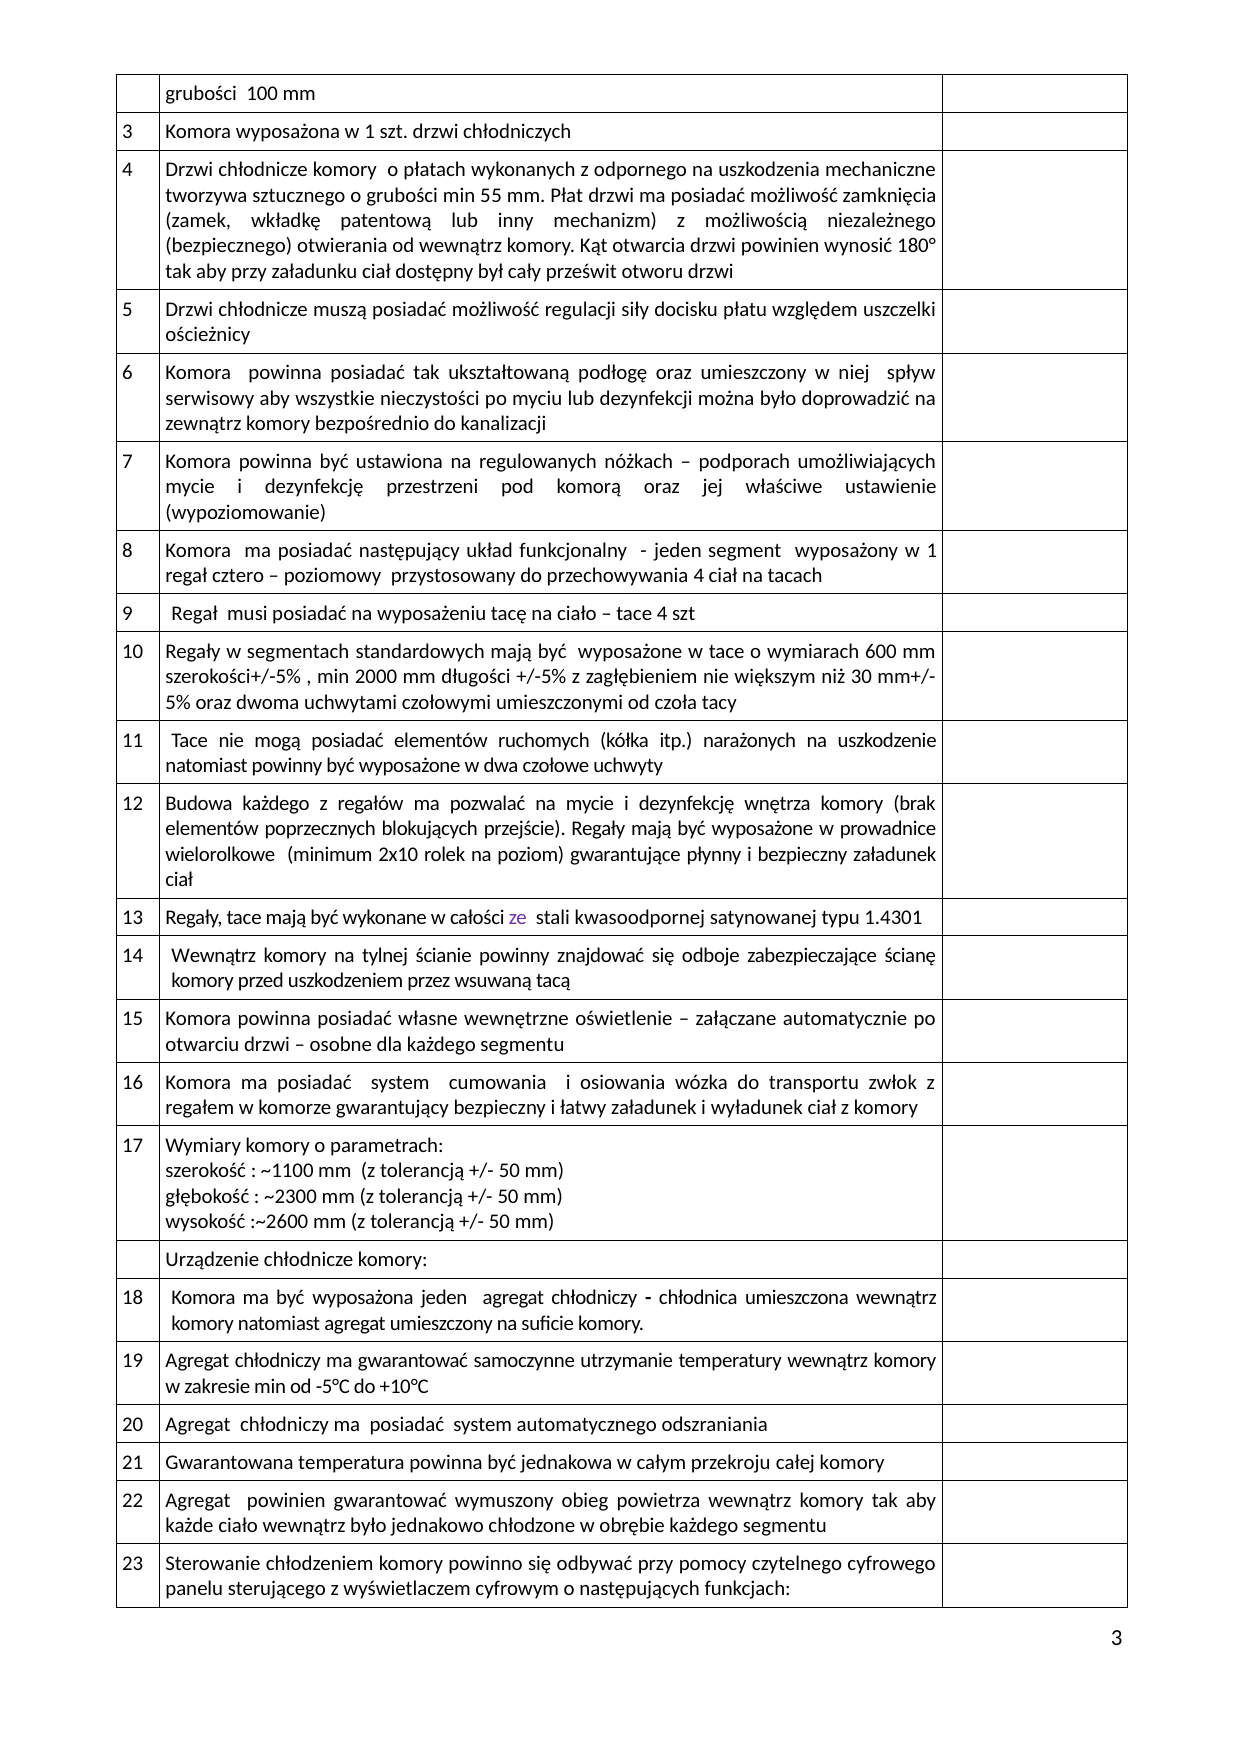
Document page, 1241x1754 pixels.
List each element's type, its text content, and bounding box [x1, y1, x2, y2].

table_cell 3 [117, 113, 159, 149]
table_cell [943, 936, 1127, 999]
table_cell Urządzenie chłodnicze komory: [160, 1241, 942, 1277]
table_cell Regał musi posiadać na wyposażeniu tacę na ciało – tace 4 szt [160, 594, 942, 631]
table_cell 4 [117, 151, 159, 289]
table_cell Komora ma być wyposażona jeden agregat chłodniczy - chłodnica umieszczona wewnątrz komory natomiast agregat umieszczony na suficie komory. [160, 1279, 942, 1341]
table_cell 17 [117, 1126, 159, 1239]
table_cell Wymiary komory o parametrach: szerokość : ~1100 mm (z tolerancją +/- 50 mm) głębokość : ~2300 mm (z tolerancją +/- 50 mm) wysokość :~2600 mm (z tolerancją +/- 50 mm) [160, 1126, 942, 1239]
table_cell [943, 1000, 1127, 1062]
table_cell 15 [117, 1000, 159, 1062]
table_cell 12 [117, 784, 159, 897]
table_cell Agregat chłodniczy ma gwarantować samoczynne utrzymanie temperatury wewnątrz komory w zakresie min od -5°C do +10°C [160, 1342, 942, 1404]
table_cell 22 [117, 1481, 159, 1543]
table_cell [943, 721, 1127, 783]
table_cell 21 [117, 1443, 159, 1480]
table_cell [117, 1241, 159, 1277]
table_cell Drzwi chłodnicze komory o płatach wykonanych z odpornego na uszkodzenia mechaniczne tworzywa sztucznego o grubości min 55 mm. Płat drzwi ma posiadać możliwość zamknięcia (zamek, wkładkę patentową lub inny mechanizm) z możliwością niezależnego (bezpiecznego) otwierania od wewnątrz komory. Kąt otwarcia drzwi powinien wynosić 180° tak aby przy załadunku ciał dostępny był cały prześwit otworu drzwi [160, 151, 942, 289]
table_cell [943, 1544, 1127, 1607]
table_cell 19 [117, 1342, 159, 1404]
table_cell 6 [117, 354, 159, 441]
table_cell [943, 1443, 1127, 1480]
table_cell [943, 1342, 1127, 1404]
table_cell [943, 151, 1127, 289]
table_cell [943, 531, 1127, 593]
table_cell 14 [117, 936, 159, 999]
table_cell 23 [117, 1544, 159, 1607]
table_cell [943, 784, 1127, 897]
table_cell [117, 75, 159, 112]
table_cell [943, 113, 1127, 149]
table_cell 10 [117, 632, 159, 720]
table_cell [943, 442, 1127, 530]
table_cell Agregat powinien gwarantować wymuszony obieg powietrza wewnątrz komory tak aby każde ciało wewnątrz było jednakowo chłodzone w obrębie każdego segmentu [160, 1481, 942, 1543]
table_cell [943, 594, 1127, 631]
table_cell Agregat chłodniczy ma posiadać system automatycznego odszraniania [160, 1405, 942, 1442]
table_cell [943, 1241, 1127, 1277]
table_cell 20 [117, 1405, 159, 1442]
table_cell [943, 75, 1127, 112]
table_cell Komora ma posiadać następujący układ funkcjonalny - jeden segment wyposażony w 1 regał cztero – poziomowy przystosowany do przechowywania 4 ciał na tacach [160, 531, 942, 593]
table_cell Gwarantowana temperatura powinna być jednakowa w całym przekroju całej komory [160, 1443, 942, 1480]
table_cell [943, 1126, 1127, 1239]
table_cell 11 [117, 721, 159, 783]
table_cell Komora powinna posiadać tak ukształtowaną podłogę oraz umieszczony w niej spływ serwisowy aby wszystkie nieczystości po myciu lub dezynfekcji można było doprowadzić na zewnątrz komory bezpośrednio do kanalizacji [160, 354, 942, 441]
table_cell Komora ma posiadać system cumowania i osiowania wózka do transportu zwłok z regałem w komorze gwarantujący bezpieczny i łatwy załadunek i wyładunek ciał z komory [160, 1063, 942, 1125]
table_cell Budowa każdego z regałów ma pozwalać na mycie i dezynfekcję wnętrza komory (brak elementów poprzecznych blokujących przejście). Regały mają być wyposażone w prowadnice wielorolkowe (minimum 2x10 rolek na poziom) gwarantujące płynny i bezpieczny załadunek ciał [160, 784, 942, 897]
table_cell [943, 290, 1127, 352]
table_cell Komora wyposażona w 1 szt. drzwi chłodniczych [160, 113, 942, 149]
table_cell 16 [117, 1063, 159, 1125]
table_cell Regały w segmentach standardowych mają być wyposażone w tace o wymiarach 600 mm szerokości+/-5% , min 2000 mm długości +/-5% z zagłębieniem nie większym niż 30 mm+/-5% oraz dwoma uchwytami czołowymi umieszczonymi od czoła tacy [160, 632, 942, 720]
table_cell Sterowanie chłodzeniem komory powinno się odbywać przy pomocy czytelnego cyfrowego panelu sterującego z wyświetlaczem cyfrowym o następujących funkcjach: wyświetlanie aktualnej temperatury wewnątrz komory wyświetlanie zadanej temperatury dla komory możliwość programowania temperatury w ustalonym zakresie sterowanie oświetleniem komory sygnalizacja pracy sprężarki agregatu sygnalizacja pracy wentylatora agregatu wewnątrz komory sygnalizacja awarii [160, 1544, 942, 1607]
table_cell [943, 1063, 1127, 1125]
table_cell Komora powinna być ustawiona na regulowanych nóżkach – podporach umożliwiających mycie i dezynfekcję przestrzeni pod komorą oraz jej właściwe ustawienie (wypoziomowanie) [160, 442, 942, 530]
table_cell 5 [117, 290, 159, 352]
table_cell 7 [117, 442, 159, 530]
table_cell Komora powinna posiadać własne wewnętrzne oświetlenie – załączane automatycznie po otwarciu drzwi – osobne dla każdego segmentu [160, 1000, 942, 1062]
table_cell 13 [117, 899, 159, 935]
table_cell [943, 1481, 1127, 1543]
table_cell [943, 354, 1127, 441]
table_cell [943, 1405, 1127, 1442]
table_cell Regały, tace mają być wykonane w całości ze stali kwasoodpornej satynowanej typu 1.4301 [160, 899, 942, 935]
table_cell [943, 632, 1127, 720]
table_cell [943, 1279, 1127, 1341]
table_cell grubości 100 mm [160, 75, 942, 112]
table_cell Wewnątrz komory na tylnej ścianie powinny znajdować się odboje zabezpieczające ścianę komory przed uszkodzeniem przez wsuwaną tacą [160, 936, 942, 999]
table_cell 18 [117, 1279, 159, 1341]
table_cell [943, 899, 1127, 935]
table_cell 8 [117, 531, 159, 593]
table_cell Tace nie mogą posiadać elementów ruchomych (kółka itp.) narażonych na uszkodzenie natomiast powinny być wyposażone w dwa czołowe uchwyty [160, 721, 942, 783]
table_cell 9 [117, 594, 159, 631]
table_cell Drzwi chłodnicze muszą posiadać możliwość regulacji siły docisku płatu względem uszczelki ościeżnicy [160, 290, 942, 352]
